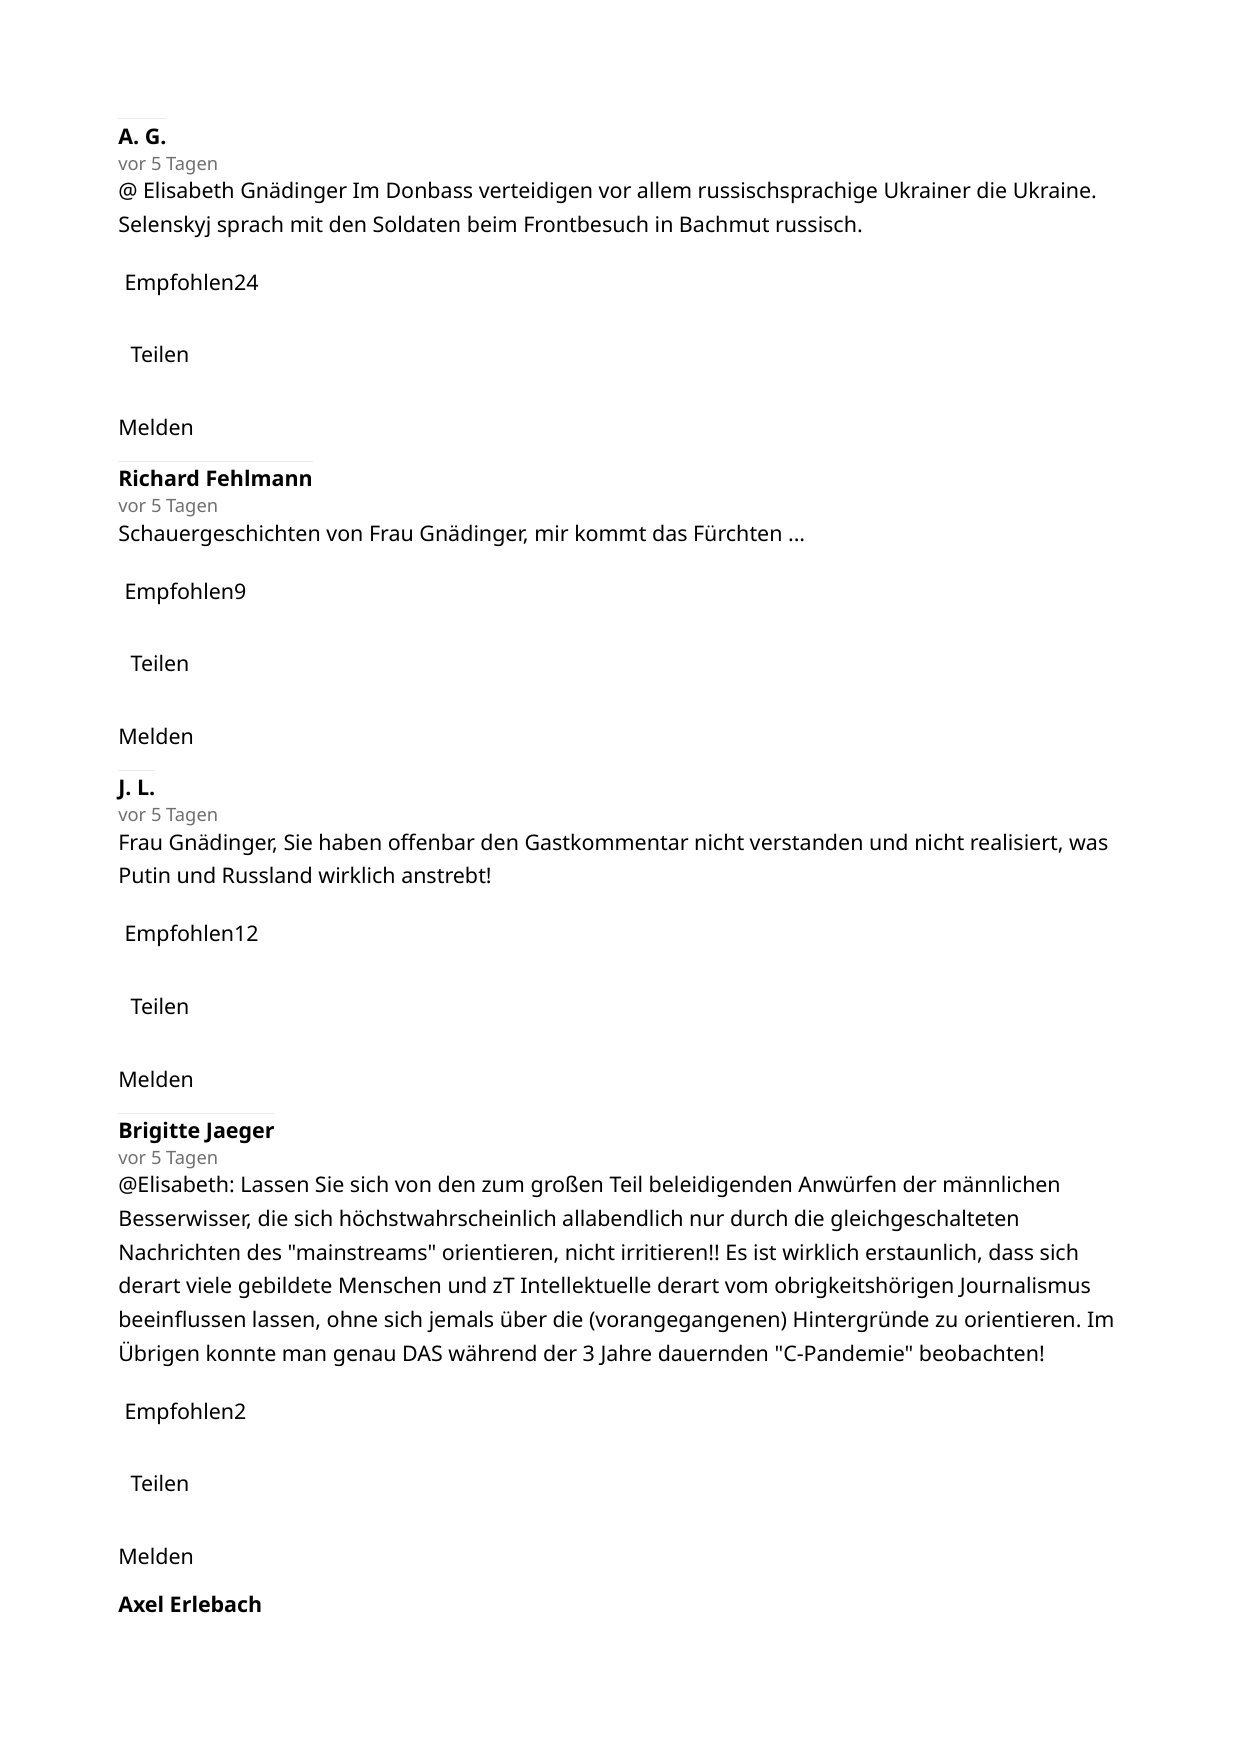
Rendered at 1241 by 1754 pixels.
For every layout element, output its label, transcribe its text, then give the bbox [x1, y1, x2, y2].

text Richard Fehlmann [118, 461, 1110, 493]
text @Elisabeth: Lassen Sie sich von den zum großen Teil beleidigenden Anwürfen der männlichen Besserwisser, die sich höchstwahrscheinlich allabendlich nur durch die gleichgeschalteten Nachrichten des "mainstreams" orientieren, nicht irritieren!! Es ist wirklich erstaunlich, dass sich derart viele gebildete Menschen und zT Intellektuelle derart vom obrigkeitshörigen Journalismus beeinflussen lassen, ohne sich jemals über die (vorangegangenen) Hintergründe zu orientieren. Im Übrigen konnte man genau DAS während der 3 Jahre dauernden "C-Pandemie" beobachten! [118, 1170, 1122, 1367]
text Empfohlen12 [124, 919, 1122, 948]
text Axel Erlebach [118, 1590, 1110, 1619]
text A. G. [118, 118, 1110, 150]
text Teilen [130, 340, 1122, 369]
text @ Elisabeth Gnädinger Im Donbass verteidigen vor allem russischsprachige Ukrainer die Ukraine. Selenskyj sprach mit den Soldaten beim Frontbesuch in Bachmut russisch. [118, 175, 1122, 238]
text vor 5 Tagen [118, 150, 1122, 175]
text Brigitte Jaeger [118, 1113, 1110, 1145]
text Teilen [130, 992, 1122, 1021]
text Teilen [130, 1469, 1122, 1498]
text Empfohlen24 [124, 267, 1122, 296]
text Empfohlen2 [124, 1396, 1122, 1426]
text Empfohlen9 [124, 576, 1122, 606]
text Melden [118, 1542, 1122, 1571]
text vor 5 Tagen [118, 1145, 1122, 1170]
text Schauergeschichten von Frau Gnädinger, mir kommt das Fürchten ... [118, 518, 1122, 547]
text Frau Gnädinger, Sie haben offenbar den Gastkommentar nicht verstanden und nicht realisiert, was Putin und Russland wirklich anstrebt! [118, 827, 1122, 890]
text Teilen [130, 649, 1122, 678]
text vor 5 Tagen [118, 493, 1122, 518]
text Melden [118, 722, 1122, 751]
text J. L. [118, 770, 1110, 802]
text Melden [118, 413, 1122, 442]
text Melden [118, 1064, 1122, 1094]
text vor 5 Tagen [118, 802, 1122, 827]
